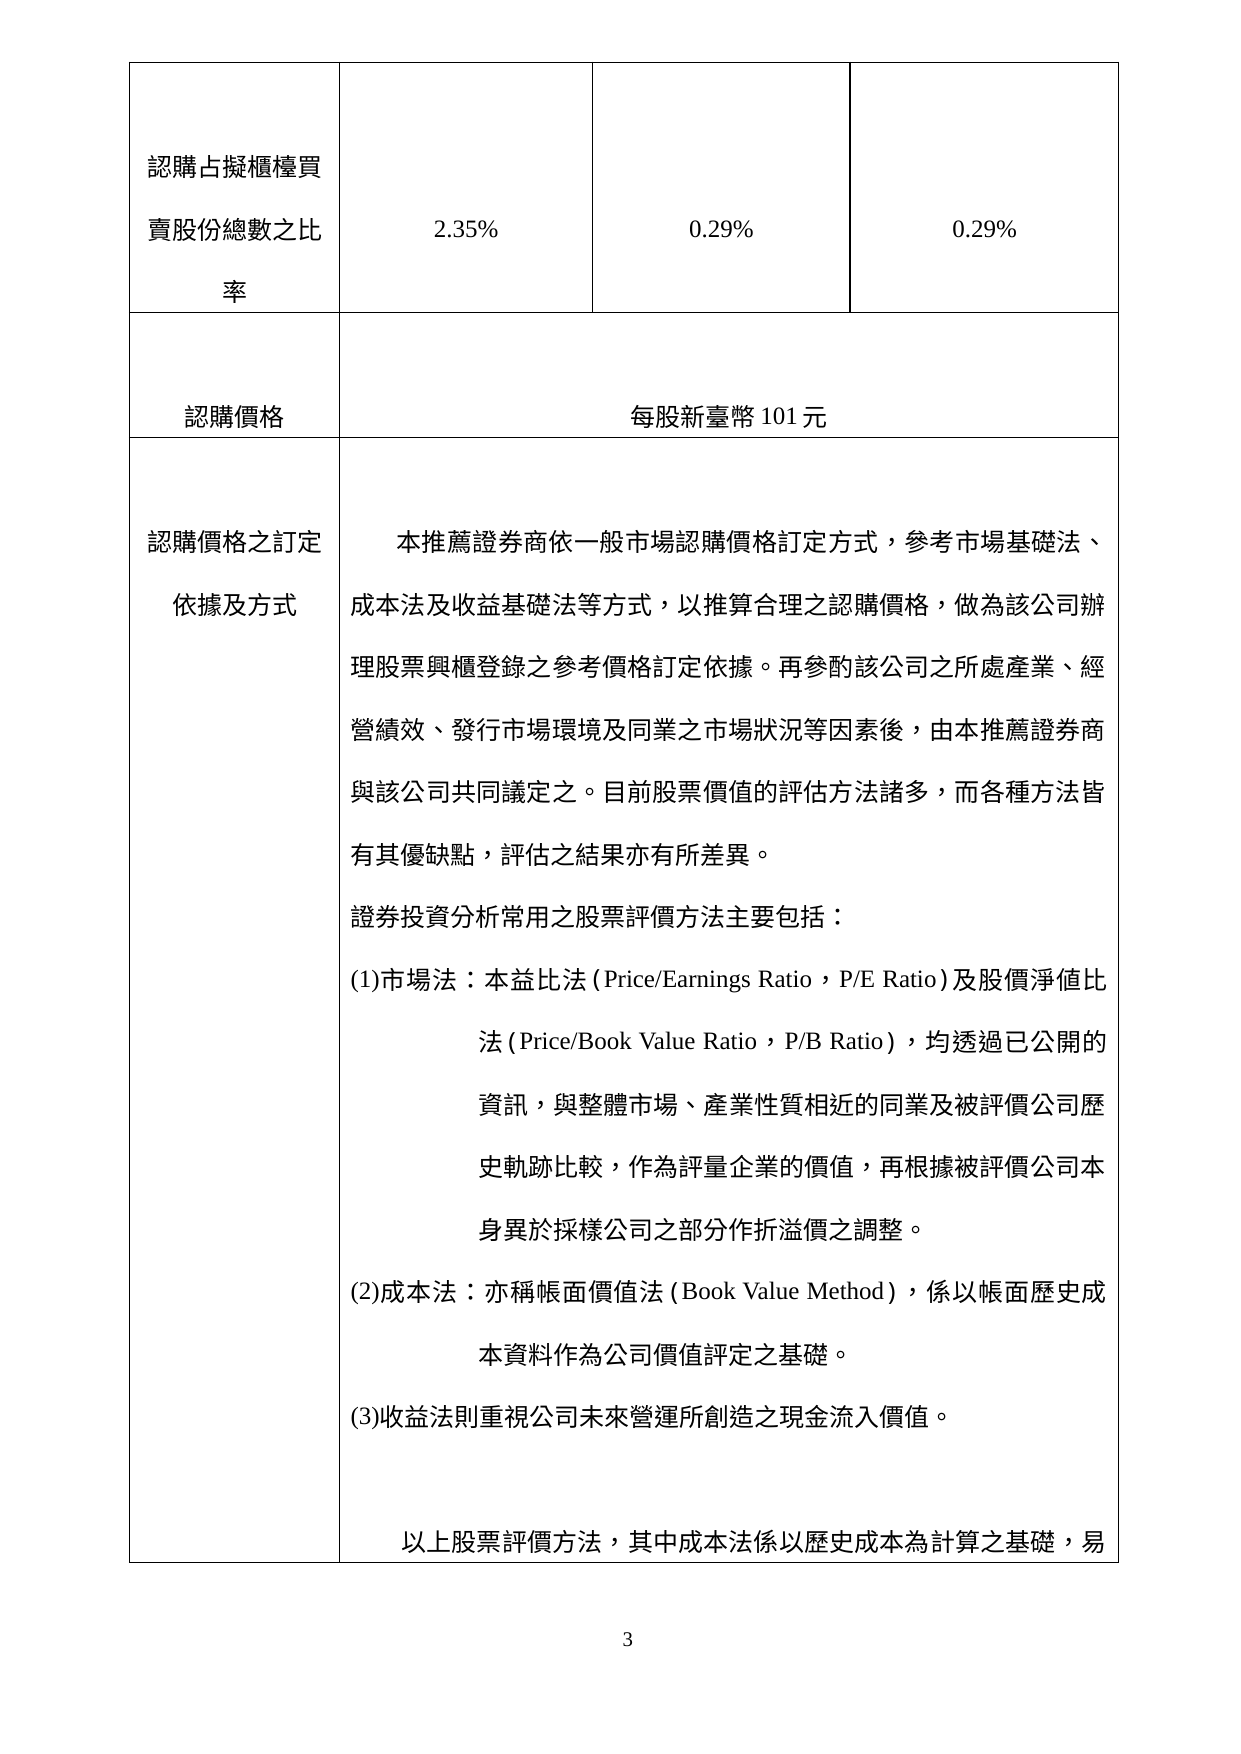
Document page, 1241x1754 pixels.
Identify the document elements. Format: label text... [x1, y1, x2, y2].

table_cell 0.29% [851, 63, 1118, 312]
table_cell 認購占擬櫃檯買賣股份總數之比率 [130, 63, 339, 312]
table_cell 2.35% [340, 63, 592, 312]
table_cell 認購價格 [130, 313, 339, 437]
table_cell 本推薦證券商依一般市場認購價格訂定方式，參考市場基礎法、成本法及收益基礎法等方式，以推算合理之認購價格，做為該公司辦理股票興櫃登錄之參考價格訂定依據。再參酌該公司之所處產業、經營績效、發行市場環境及同業之市場狀況等因素後，由本推薦證券商與該公司共同議定之。目前股票價值的評估方法諸多，而各種方法皆有其優缺點，評估之結果亦有所差異。 證券投資分析常用之股票評價方法主要包括： (1)市場法：本益比法(Price/Earnings Ratio，P/E Ratio)及股價淨値比法(Price/Book Value Ratio，P/B Ratio)，均透過已公開的資訊，與整體市場、產業性質相近的同業及被評價公司歷史軌跡比較，作為評量企業的價值，再根據被評價公司本身異於採樣公司之部分作折溢價之調整。 (2)成本法：亦稱帳面價值法(Book Value Method)，係以帳面歷史成本資料作為公司價值評定之基礎。 (3)收益法則重視公司未來營運所創造之現金流入價值。 以上股票評價方法，其中成本法係以歷史成本為計算之基礎，易 [340, 438, 1118, 1562]
table_cell 每股新臺幣101元 [340, 313, 1118, 437]
table_cell 0.29% [593, 63, 849, 312]
table_cell 認購價格之訂定 依據及方式 [130, 438, 339, 1562]
